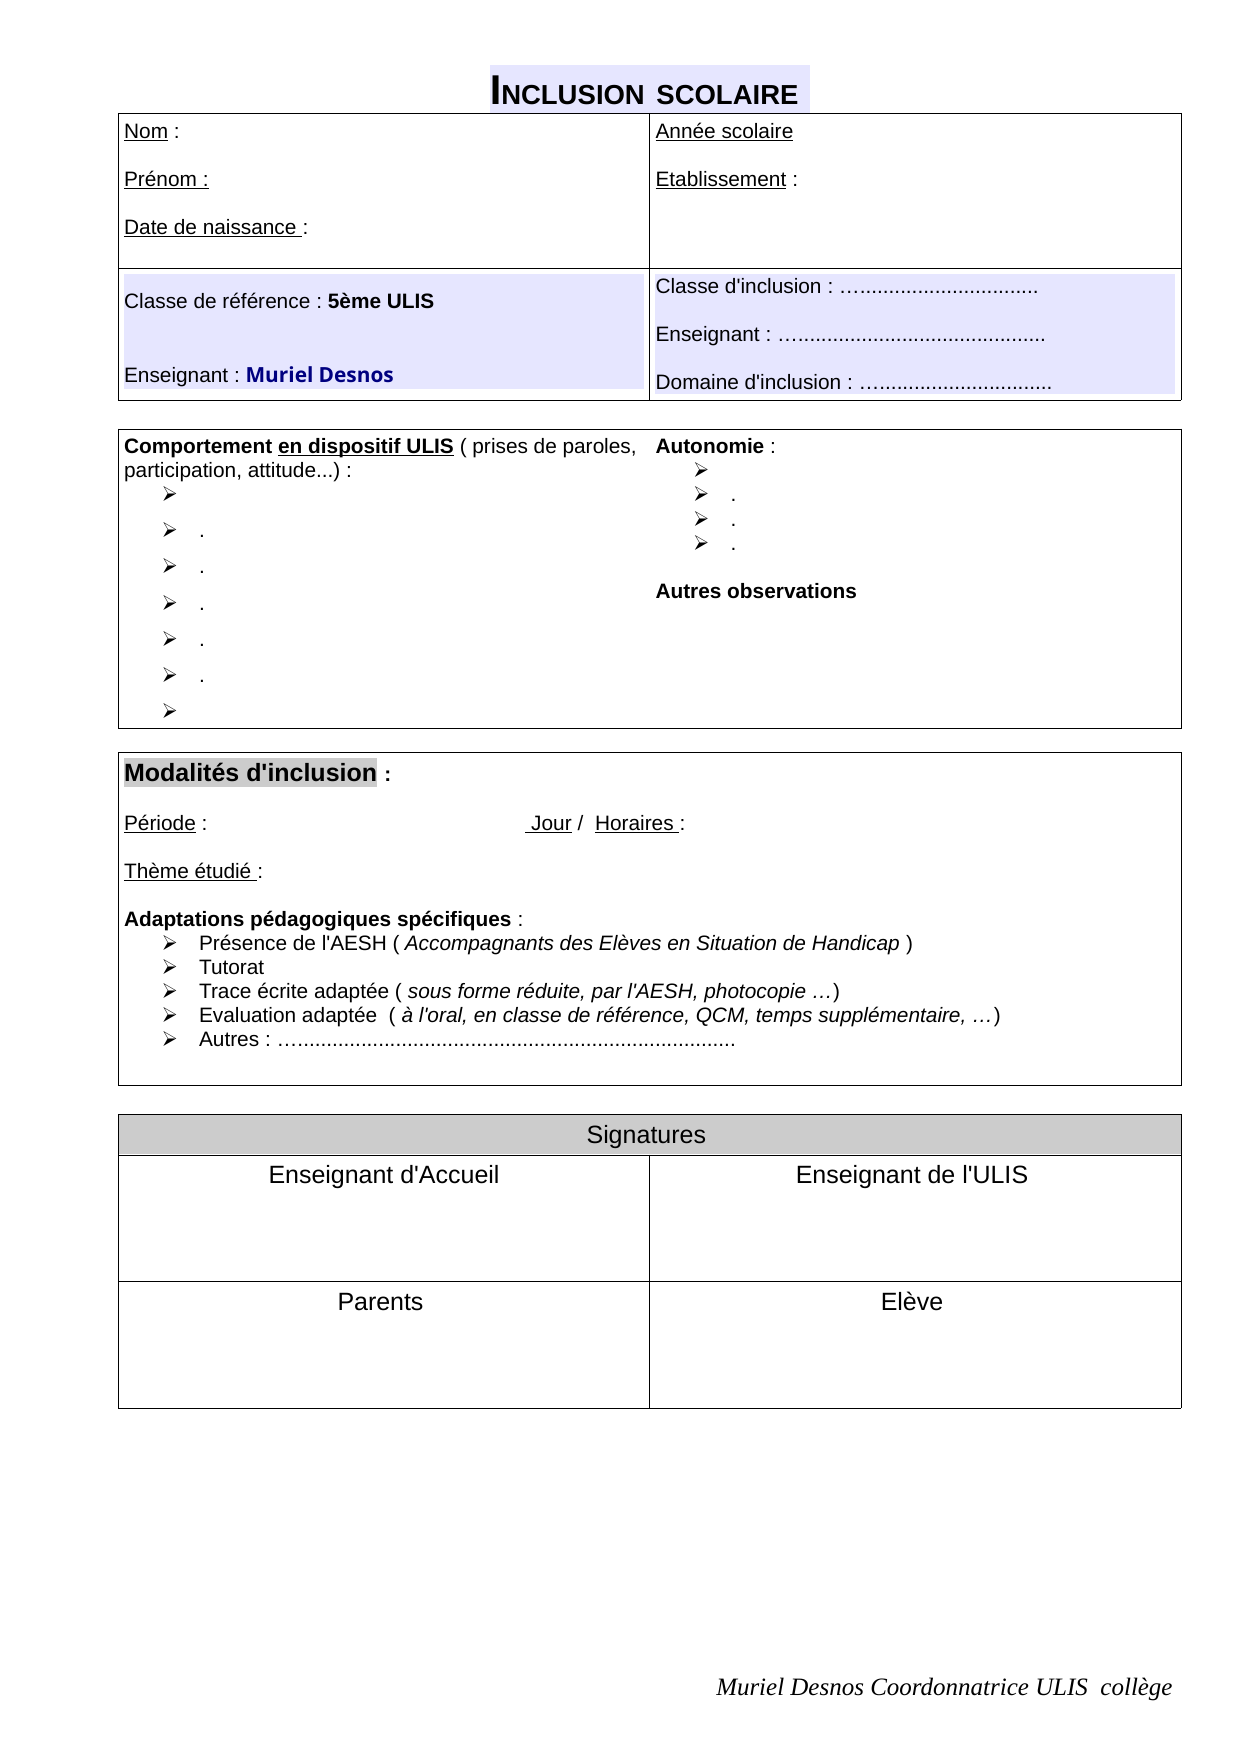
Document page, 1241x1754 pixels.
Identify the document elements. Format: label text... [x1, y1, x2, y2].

table_cell Parents [119, 1282, 649, 1408]
table_cell Enseignant de l'ULIS [650, 1156, 1181, 1281]
table_cell Classe de référence : 5ème ULIS Enseignant : Muriel Desnos [119, 269, 649, 399]
table_header Signatures [119, 1115, 1181, 1154]
text Inclusion scolaire [118, 65, 1181, 113]
table_header Modalités d'inclusion : Période : Jour / Horaires : Thème étudié : Adaptations pédagogiques spécifiques : Présence de l'AESH ( Accompagnants des Elèves en Situation de Handicap ) Tutorat Trace écrite adaptée ( sous forme réduite, par l'AESH, photocopie …) Evaluation adaptée ( à l'oral, en classe de référence, QCM, temps supplémentaire, …) Autres : …............................................................................ [119, 753, 1181, 1085]
table_cell Classe d'inclusion : …............................... Enseignant : …........................................... Domaine d'inclusion : ….............................. [650, 269, 1181, 399]
table_cell Elève [650, 1282, 1181, 1408]
table_header Comportement en dispositif ULIS ( prises de paroles, participation, attitude...) : . . . . . [119, 430, 649, 728]
table_header Année scolaire Etablissement : [650, 114, 1181, 268]
table_header Autonomie : . . . Autres observations [650, 430, 1181, 728]
table_header Nom : Prénom : Date de naissance : [119, 114, 649, 268]
table_cell Enseignant d'Accueil [119, 1156, 649, 1281]
